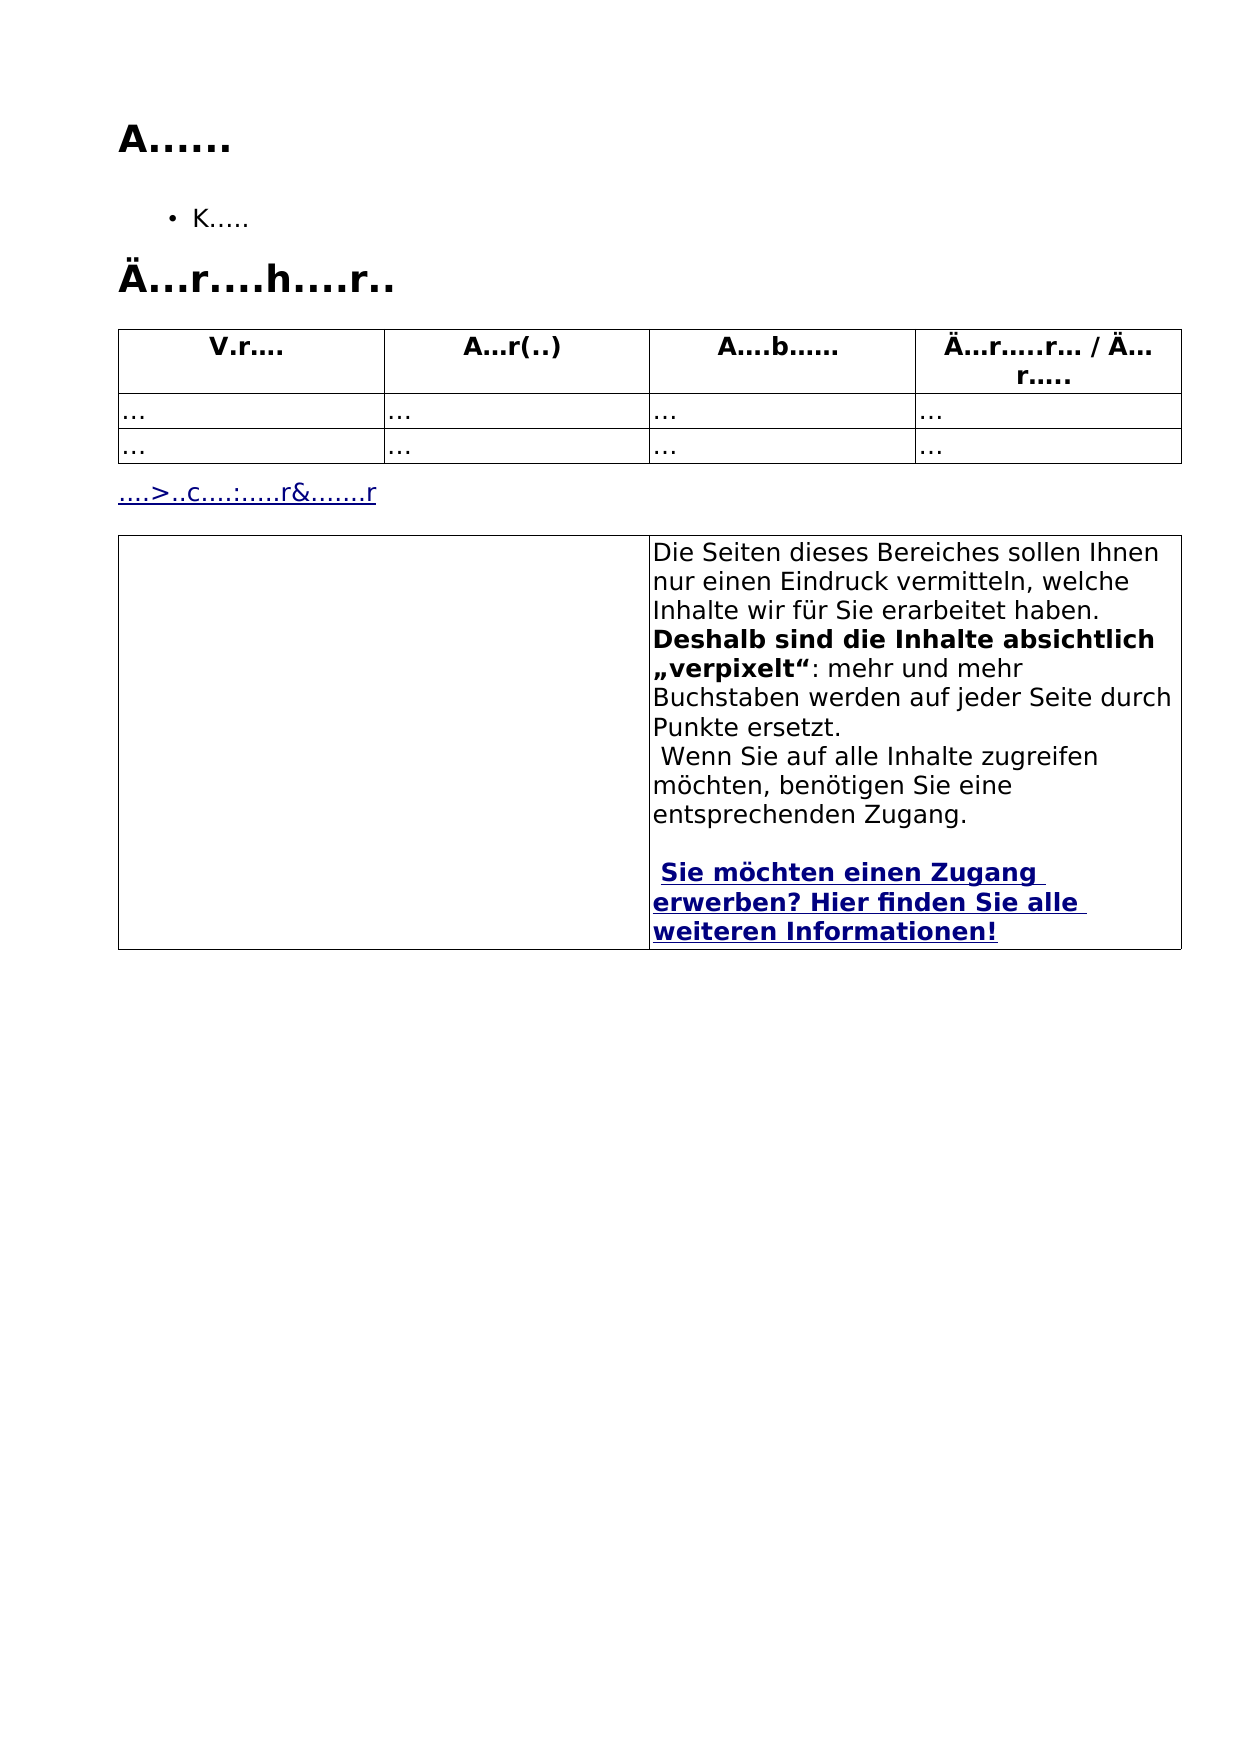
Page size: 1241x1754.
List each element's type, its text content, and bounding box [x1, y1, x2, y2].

table_header A…r(..) [385, 330, 649, 393]
table_header [119, 536, 649, 949]
subtitle Ä...r....h....r.. [118, 258, 1181, 302]
table_header V.r…. [119, 330, 384, 393]
table_cell … [916, 429, 1181, 463]
table_cell … [119, 429, 384, 463]
table_header A….b…… [650, 330, 915, 393]
table_header Ä…r…..r… / Ä…r….. [916, 330, 1181, 393]
table_cell … [916, 394, 1181, 428]
subtitle A...... [118, 118, 1181, 162]
table_cell … [385, 429, 649, 463]
text ....>..c....:.....r&.......r [118, 478, 1181, 507]
table_cell … [650, 394, 915, 428]
table_cell … [650, 429, 915, 463]
table_cell … [119, 394, 384, 428]
list K….. [177, 204, 1181, 233]
table_header Die Seiten dieses Bereiches sollen Ihnen nur einen Eindruck vermitteln, welche Inhalte wir für Sie erarbeitet haben. Deshalb sind die Inhalte absichtlich „verpixelt“: mehr und mehr Buchstaben werden auf jeder Seite durch Punkte ersetzt. Wenn Sie auf alle Inhalte zugreifen möchten, benötigen Sie eine entsprechenden Zugang. Sie möchten einen Zugang erwerben? Hier finden Sie alle weiteren Informationen! [650, 536, 1181, 949]
table_cell … [385, 394, 649, 428]
